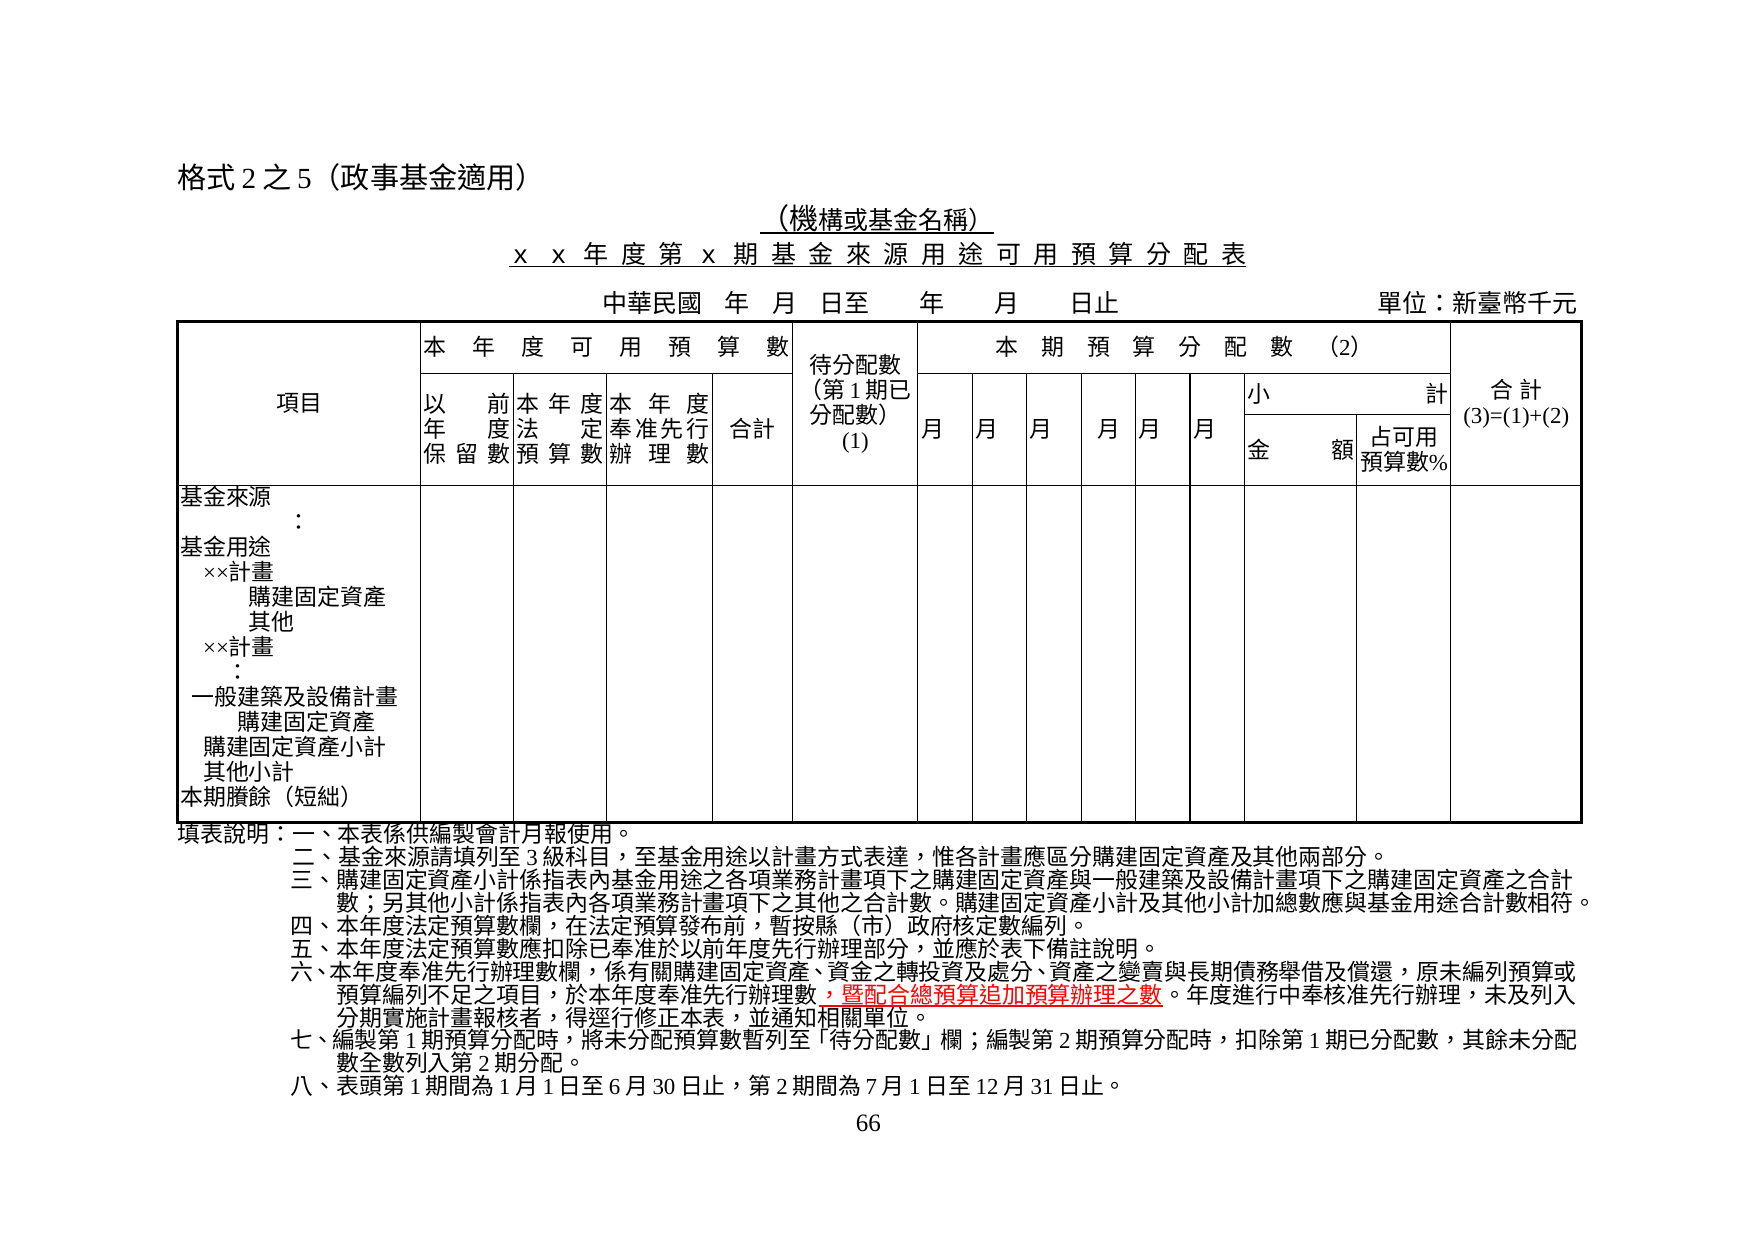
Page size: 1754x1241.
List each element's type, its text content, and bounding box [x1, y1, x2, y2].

table_cell [1357, 486, 1450, 821]
table_cell 本年度 法定 預算數 [514, 374, 606, 484]
table_cell [1082, 486, 1135, 821]
table_cell [1451, 486, 1580, 821]
table_cell 月 [1136, 374, 1189, 484]
table_cell 以前 年度 保留數 [421, 374, 513, 484]
text 填表說明：一、本表係供編製會計月報使用。 [177, 824, 1577, 847]
table_cell 本年度 奉准先行辦理數 [607, 374, 712, 484]
text 六、本年度奉准先行辦理數欄，係有關購建固定資產、資金之轉投資及處分、資產之變賣與長期債務舉借及償還，原未編列預算或預算編列不足之項目，於本年度奉准先行辦理數，暨配合總預算追加預算辦理之數。年度進行中奉核准先行辦理，未及列入分期實施計畫報核者，得逕行修正本表，並通知相關單位。 [290, 962, 1577, 1031]
text 四、本年度法定預算數欄，在法定預算發布前，暫按縣（市）政府核定數編列。 [290, 916, 1577, 939]
table_header 待分配數（第1期已分配數） (1) [793, 323, 917, 484]
table_cell [713, 486, 792, 821]
table_cell 月 [1027, 374, 1081, 484]
table_cell [607, 486, 712, 821]
table_cell 合計 [713, 374, 792, 484]
text 二、基金來源請填列至3級科目，至基金用途以計畫方式表達，惟各計畫應區分購建固定資產及其他兩部分。 [292, 847, 1577, 870]
table_header 項目 [179, 323, 420, 484]
table_header 合 計 (3)=(1)+(2) [1451, 323, 1580, 484]
text 三、購建固定資產小計係指表內基金用途之各項業務計畫項下之購建固定資產與一般建築及設備計畫項下之購建固定資產之合計數；另其他小計係指表內各項業務計畫項下之其他之合計數。購建固定資產小計及其他小計加總數應與基金用途合計數相符。 [290, 870, 1577, 916]
table_header 本 期 預 算 分 配 數 （2） [918, 323, 1450, 373]
table_cell [1027, 486, 1081, 821]
table_cell [973, 486, 1026, 821]
table_cell [1136, 486, 1189, 821]
table_cell 小計 [1245, 374, 1450, 414]
text 中華民國 年 月 日至 年 月 日止 單位：新臺幣千元 [190, 283, 1577, 319]
text （機構或基金名稱） [782, 209, 1577, 234]
table_cell [1191, 486, 1244, 821]
text （機構或基金名稱） [177, 209, 786, 234]
text 五、本年度法定預算數應扣除已奉准於以前年度先行辦理部分，並應於表下備註說明。 [290, 939, 1577, 962]
text 八、表頭第1期間為1月1日至6月30日止，第2期間為7月1日至12月31日止。 [290, 1076, 1577, 1099]
table_cell [421, 486, 513, 821]
table_cell 月 [1191, 374, 1244, 484]
table_cell 月 [1082, 374, 1135, 484]
text ｘ ｘ 年 度 第 ｘ 期 基 金 來 源 用 途 可 用 預 算 分 配 表 [177, 234, 1577, 271]
text 格式2之5（政事基金適用） [177, 155, 1577, 197]
table_cell 月 [973, 374, 1026, 484]
table_header 本年度可用預算數 [421, 323, 792, 373]
table_cell 占可用預算數% [1357, 415, 1450, 484]
table_cell [514, 486, 606, 821]
table_cell 金額 [1245, 415, 1356, 484]
table_cell [918, 486, 972, 821]
table_cell 月 [918, 374, 972, 484]
text 七、編製第1期預算分配時，將未分配預算數暫列至「待分配數」欄；編製第2期預算分配時，扣除第1期已分配數，其餘未分配數全數列入第2期分配。 [290, 1031, 1577, 1076]
table_cell 基金來源 ： 基金用途 ××計畫 購建固定資產 其他 ××計畫 ： 一般建築及設備計畫 購建固定資產 購建固定資產小計 其他小計 本期賸餘（短絀） [179, 486, 420, 821]
table_cell [1245, 486, 1356, 821]
table_cell [793, 486, 917, 821]
